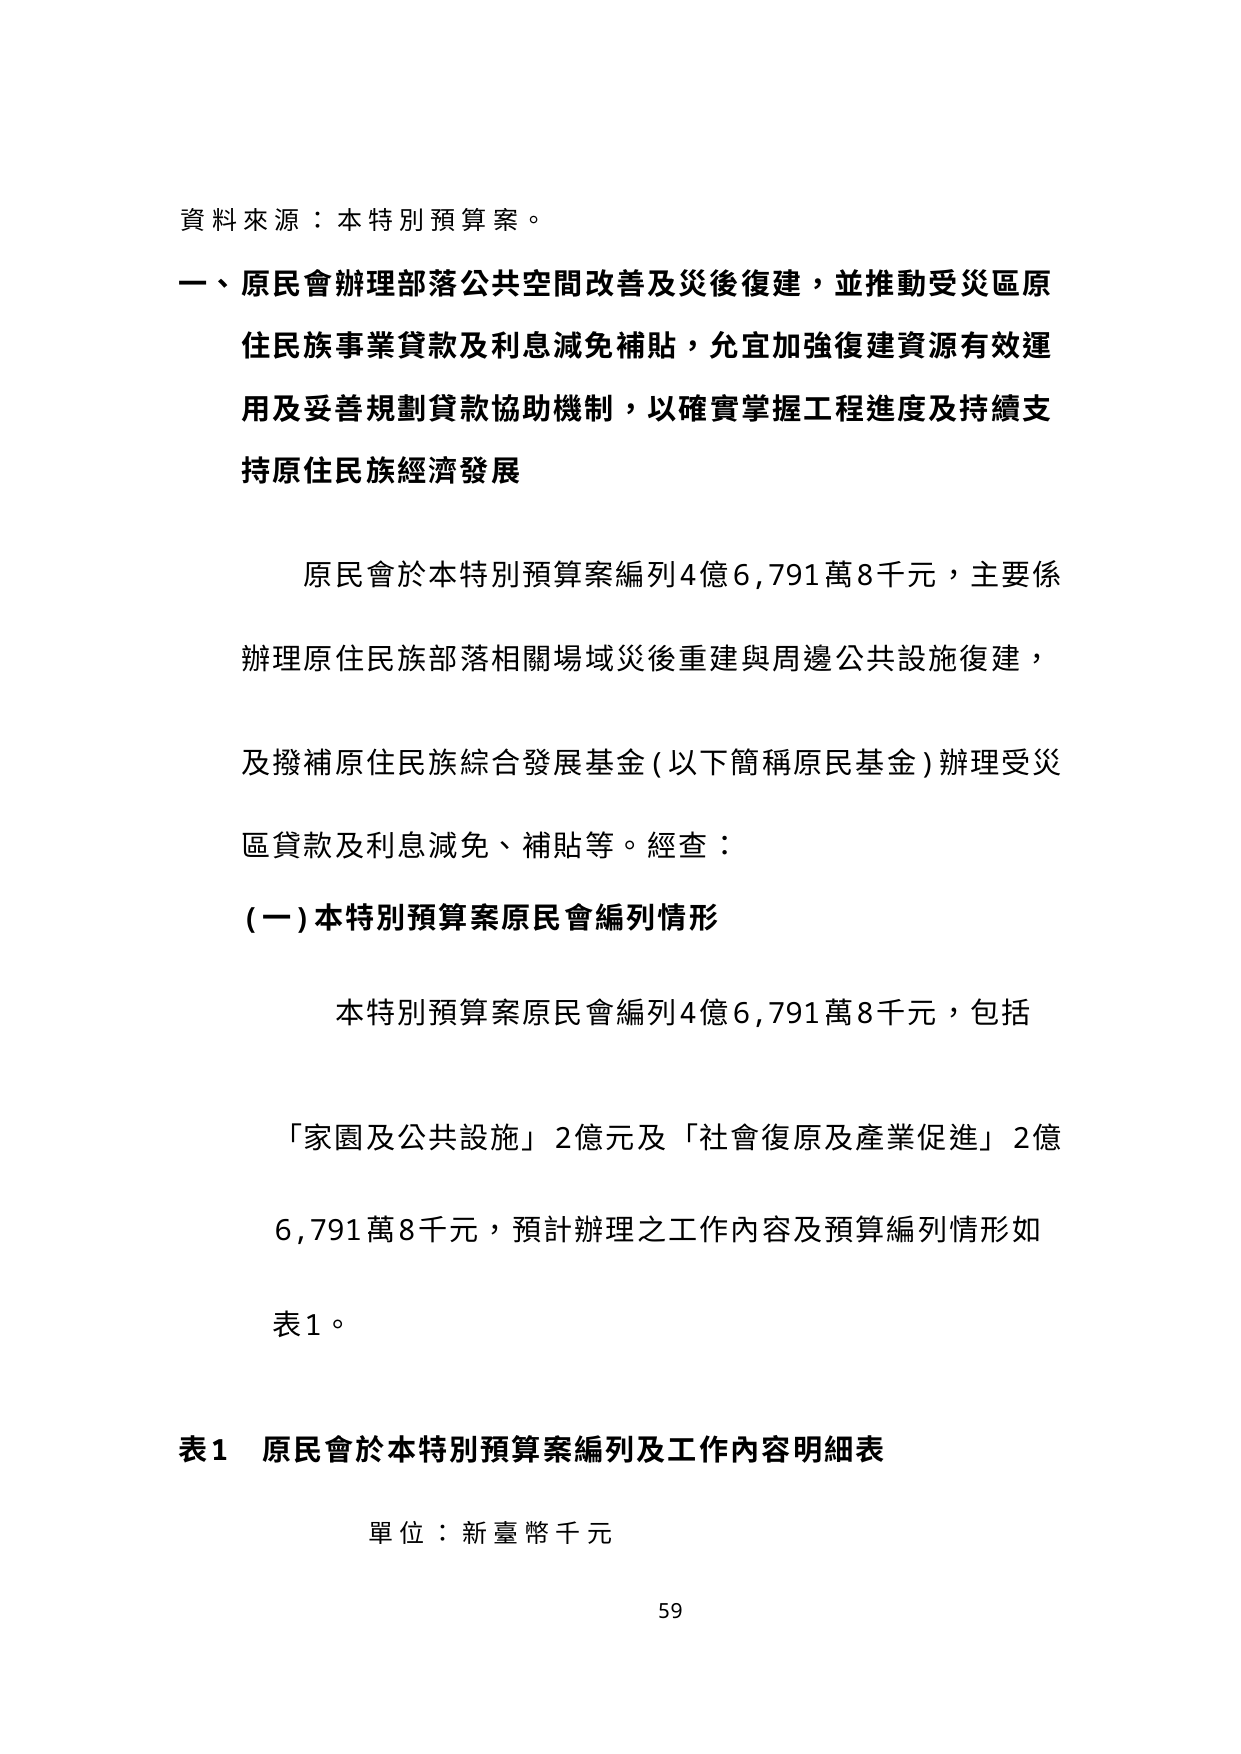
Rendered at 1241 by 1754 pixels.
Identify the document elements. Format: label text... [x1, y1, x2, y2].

text 本特別預算案原民會編列4億6,791萬8千元，包括「家園及公共設施」2億元及「社會復原及產業促進」2億6,791萬8千元，預計辦理之工作內容及預算編列情形如表1。 [266, 927, 1063, 1365]
text (一)本特別預算案原民會編列情形 [236, 865, 1063, 927]
text 原民會於本特別預算案編列4億6,791萬8千元，主要係辦理原住民族部落相關場域災後重建與周邊公共設施復建，及撥補原住民族綜合發展基金(以下簡稱原民基金)辦理受災區貸款及利息減免、補貼等。經查： [236, 490, 1063, 865]
text 資料來源：本特別預算案。 [177, 177, 1063, 240]
text 一、原民會辦理部落公共空間改善及災後復建，並推動受災區原住民族事業貸款及利息減免補貼，允宜加強復建資源有效運用及妥善規劃貸款協助機制，以確實掌握工程進度及持續支持原住民族經濟發展 [177, 240, 1063, 490]
text 表1 原民會於本特別預算案編列及工作內容明細表 單位：新臺幣千元 [177, 1365, 1078, 1552]
